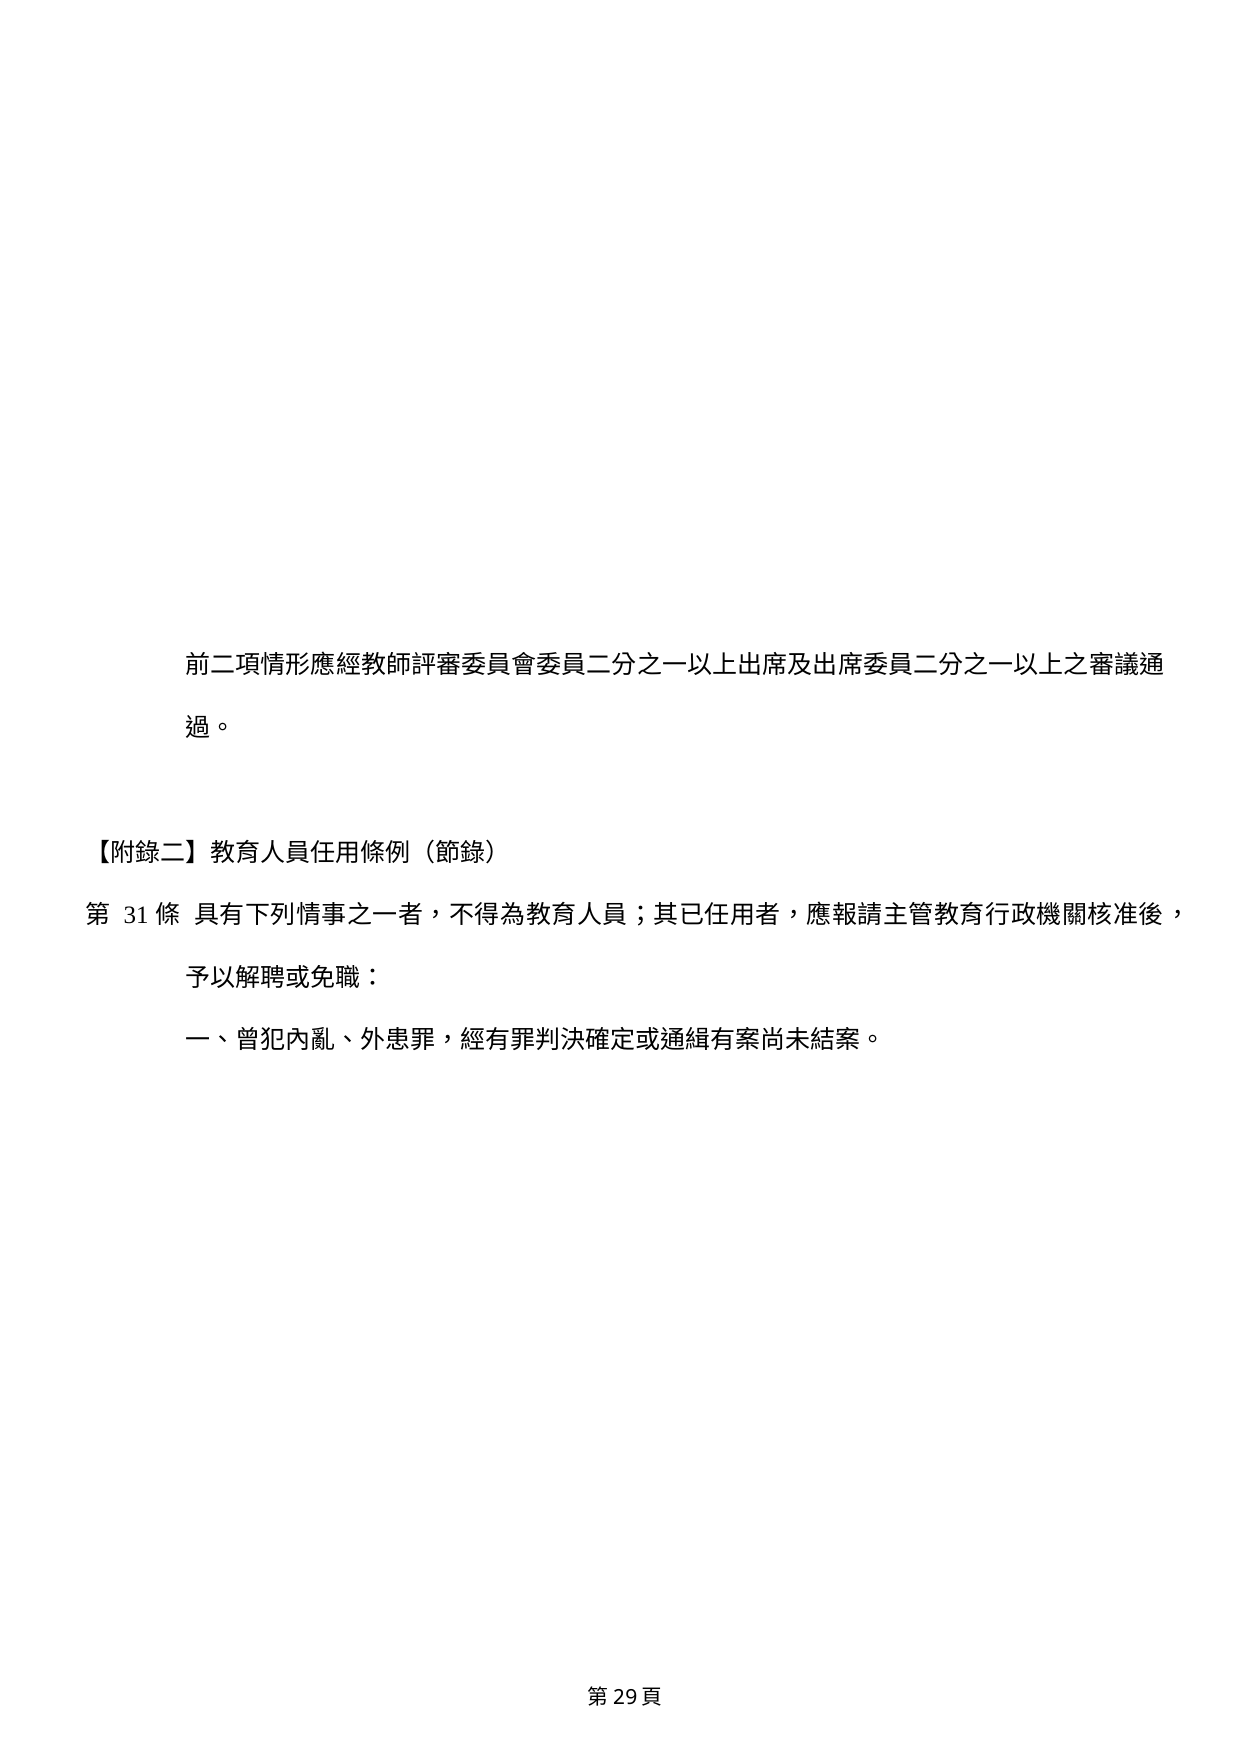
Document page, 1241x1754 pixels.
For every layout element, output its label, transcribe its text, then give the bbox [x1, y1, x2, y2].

text 第 31 條 具有下列情事之一者，不得為教育人員；其已任用者，應報請主管教育行政機關核准後，予以解聘或免職： [85, 871, 1165, 996]
text 一、曾犯內亂、外患罪，經有罪判決確定或通緝有案尚未結案。 [185, 996, 1165, 1059]
text 【附錄二】教育人員任用條例（節錄） [85, 809, 1165, 871]
text 前二項情形應經教師評審委員會委員二分之一以上出席及出席委員二分之一以上之審議通過。 [185, 621, 1165, 746]
